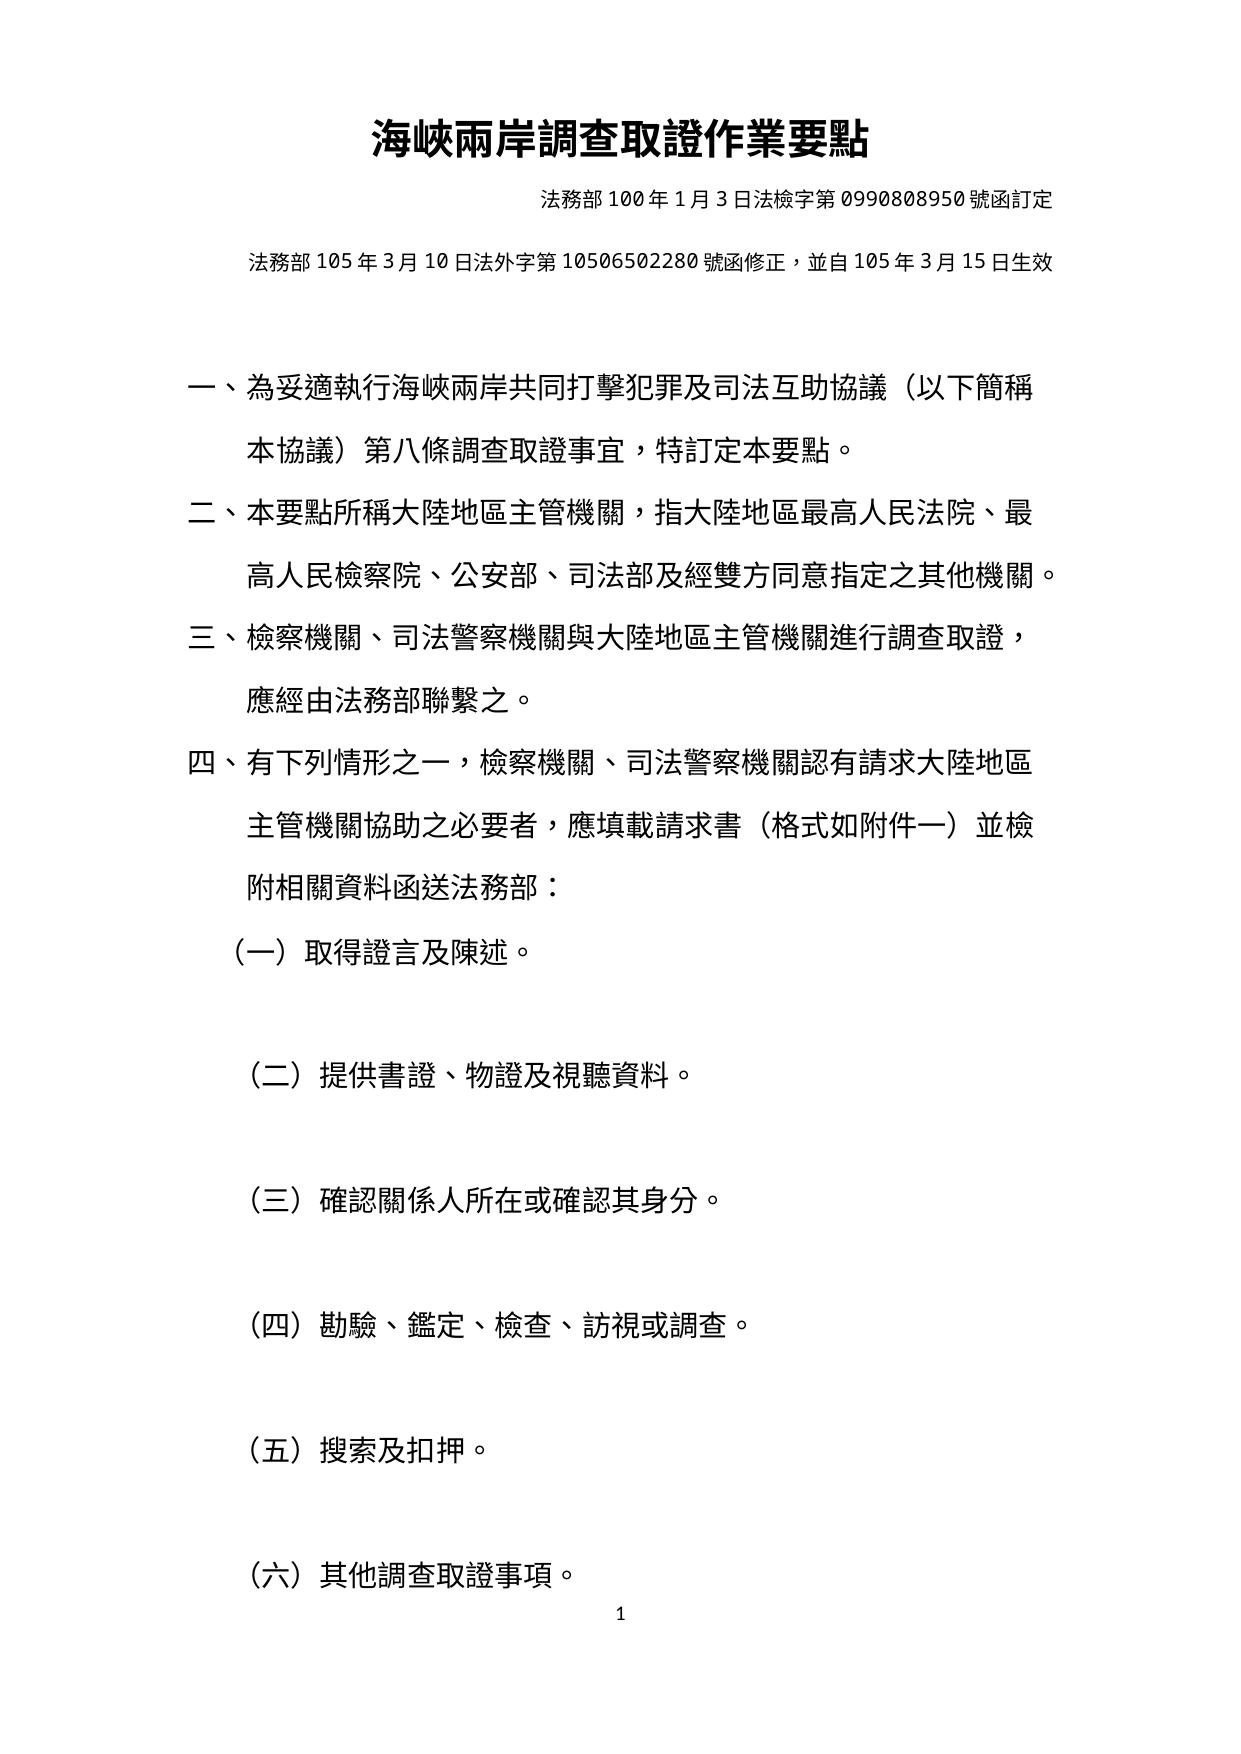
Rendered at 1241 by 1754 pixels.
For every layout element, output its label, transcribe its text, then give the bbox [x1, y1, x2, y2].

text 法務部105年3月10日法外字第10506502280號函修正，並自105年3月15日生效 [187, 219, 1053, 282]
text 海峽兩岸調查取證作業要點 [187, 94, 1053, 157]
text （二）提供書證、物證及視聽資料。 [232, 1032, 1053, 1094]
text （四）勘驗、鑑定、檢查、訪視或調查。 [232, 1282, 1053, 1344]
text （三）確認關係人所在或確認其身分。 [232, 1157, 1053, 1219]
text （六）其他調查取證事項。 [232, 1532, 1053, 1594]
text 二、本要點所稱大陸地區主管機關，指大陸地區最高人民法院、最高人民檢察院、公安部、司法部及經雙方同意指定之其他機關。 [187, 469, 1053, 594]
text 四、有下列情形之一，檢察機關、司法警察機關認有請求大陸地區主管機關協助之必要者，應填載請求書（格式如附件一）並檢附相關資料函送法務部： [187, 719, 1053, 907]
text （一）取得證言及陳述。 [202, 925, 1053, 973]
text （五）搜索及扣押。 [227, 1407, 1053, 1469]
text 法務部100年1月3日法檢字第0990808950號函訂定 [187, 157, 1053, 219]
text 三、檢察機關、司法警察機關與大陸地區主管機關進行調查取證，應經由法務部聯繫之。 [187, 594, 1053, 719]
text 一、為妥適執行海峽兩岸共同打擊犯罪及司法互助協議（以下簡稱本協議）第八條調查取證事宜，特訂定本要點。 [187, 344, 1053, 469]
